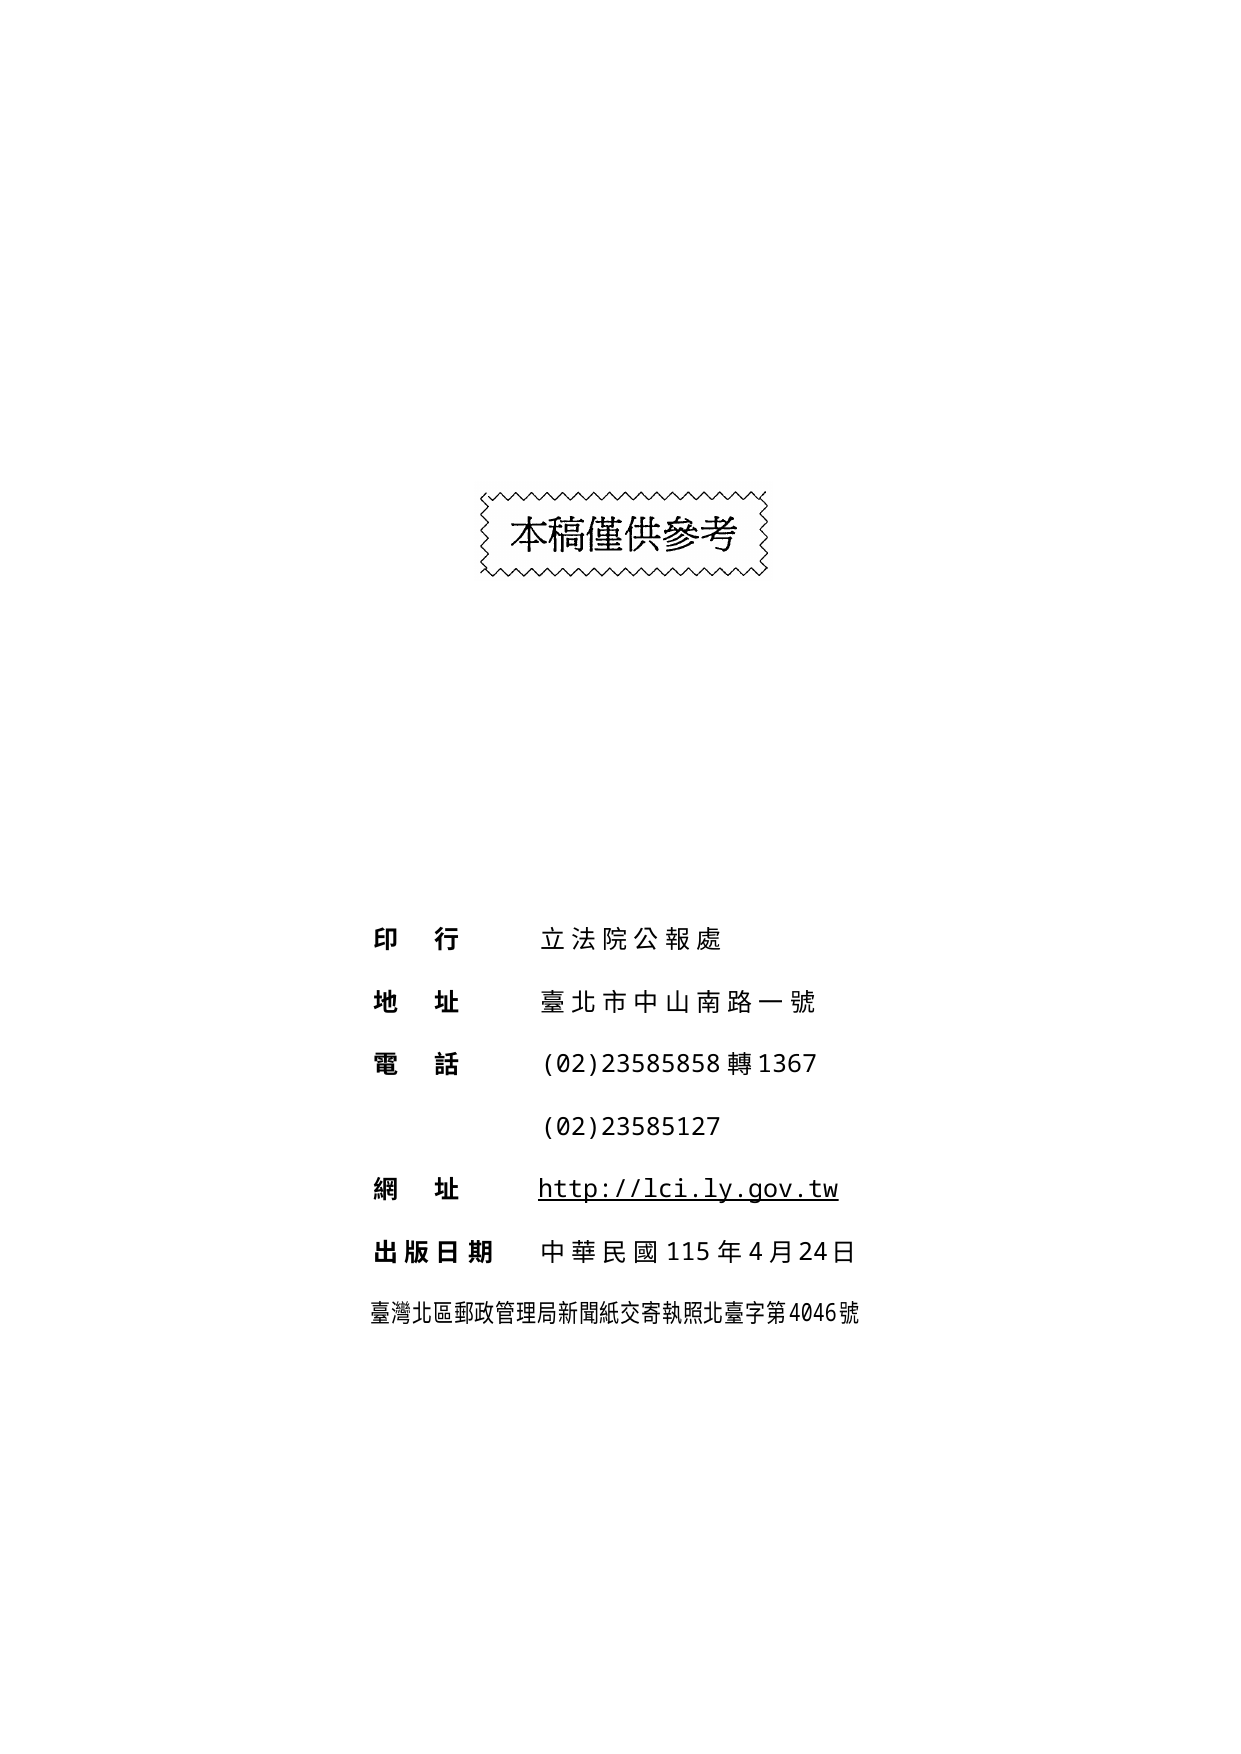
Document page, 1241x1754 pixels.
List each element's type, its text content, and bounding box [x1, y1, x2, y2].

table_cell 地址 [362, 969, 534, 1031]
table_header 印行 [362, 906, 534, 969]
table_header 立法院公報處 [534, 906, 878, 969]
table_cell 網址 [362, 1156, 534, 1219]
table_cell 中華民國115年4月24日 [534, 1219, 878, 1281]
table_cell 臺灣北區郵政管理局新聞紙交寄執照北臺字第4046號 [362, 1281, 878, 1344]
table_cell 電話 [362, 1031, 534, 1156]
table_cell http://lci.ly.gov.tw [534, 1156, 878, 1219]
table_cell 臺北市中山南路一號 [534, 969, 878, 1031]
table_header [468, 406, 773, 594]
table_cell 出版日期 [362, 1219, 534, 1281]
table_cell (02)23585858轉1367 (02)23585127 [534, 1031, 878, 1156]
